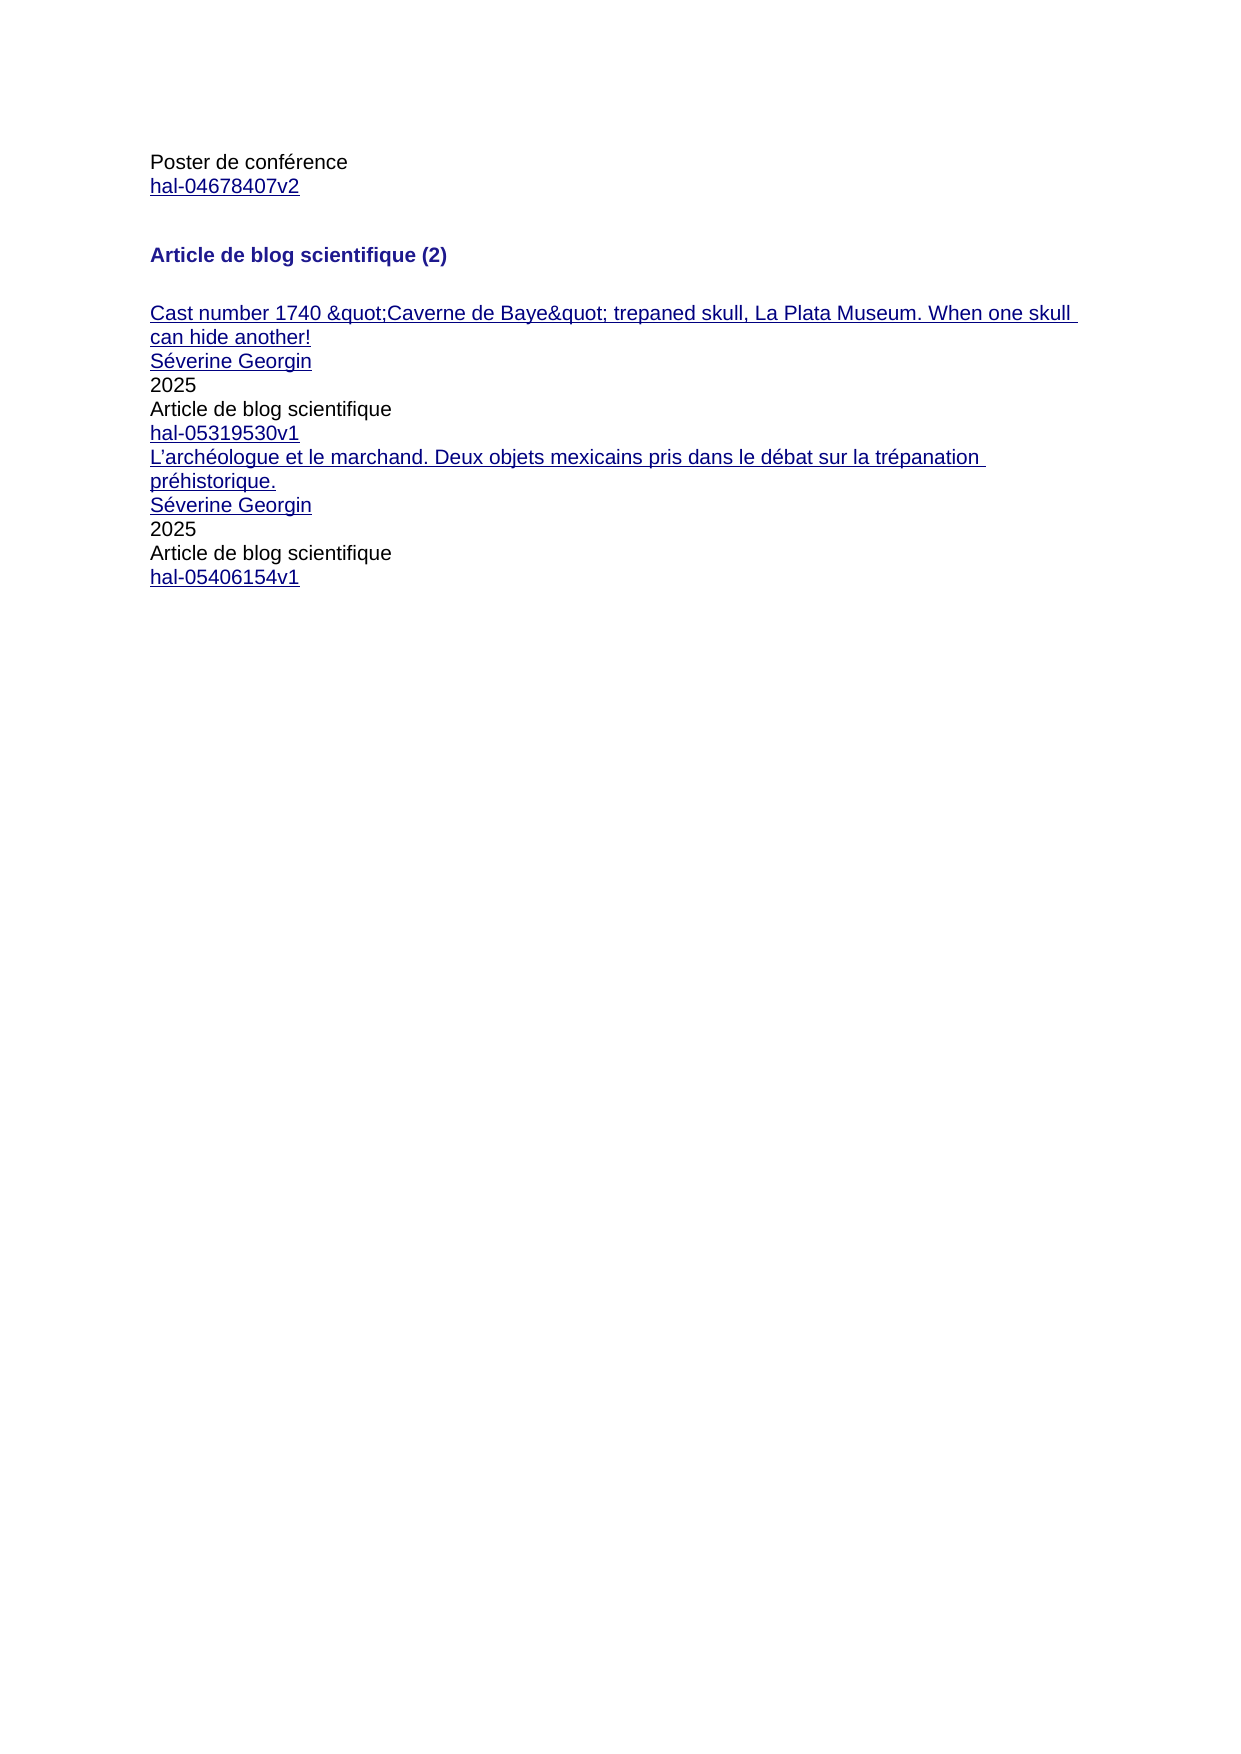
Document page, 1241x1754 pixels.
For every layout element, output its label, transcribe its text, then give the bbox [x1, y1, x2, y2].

table_cell L’archéologue et le marchand. Deux objets mexicains pris dans le débat sur la trépanation préhistorique. Séverine Georgin 2025 Article de blog scientifique hal-05406154v1 [150, 445, 1090, 588]
table_header Poster de conférence hal-04678407v2 [150, 150, 1090, 198]
table_header Cast number 1740 &quot;Caverne de Baye&quot; trepaned skull, La Plata Museum. When one skull can hide another! Séverine Georgin 2025 Article de blog scientifique hal-05319530v1 [150, 301, 1090, 445]
subtitle Article de blog scientifique (2) [150, 243, 1090, 267]
